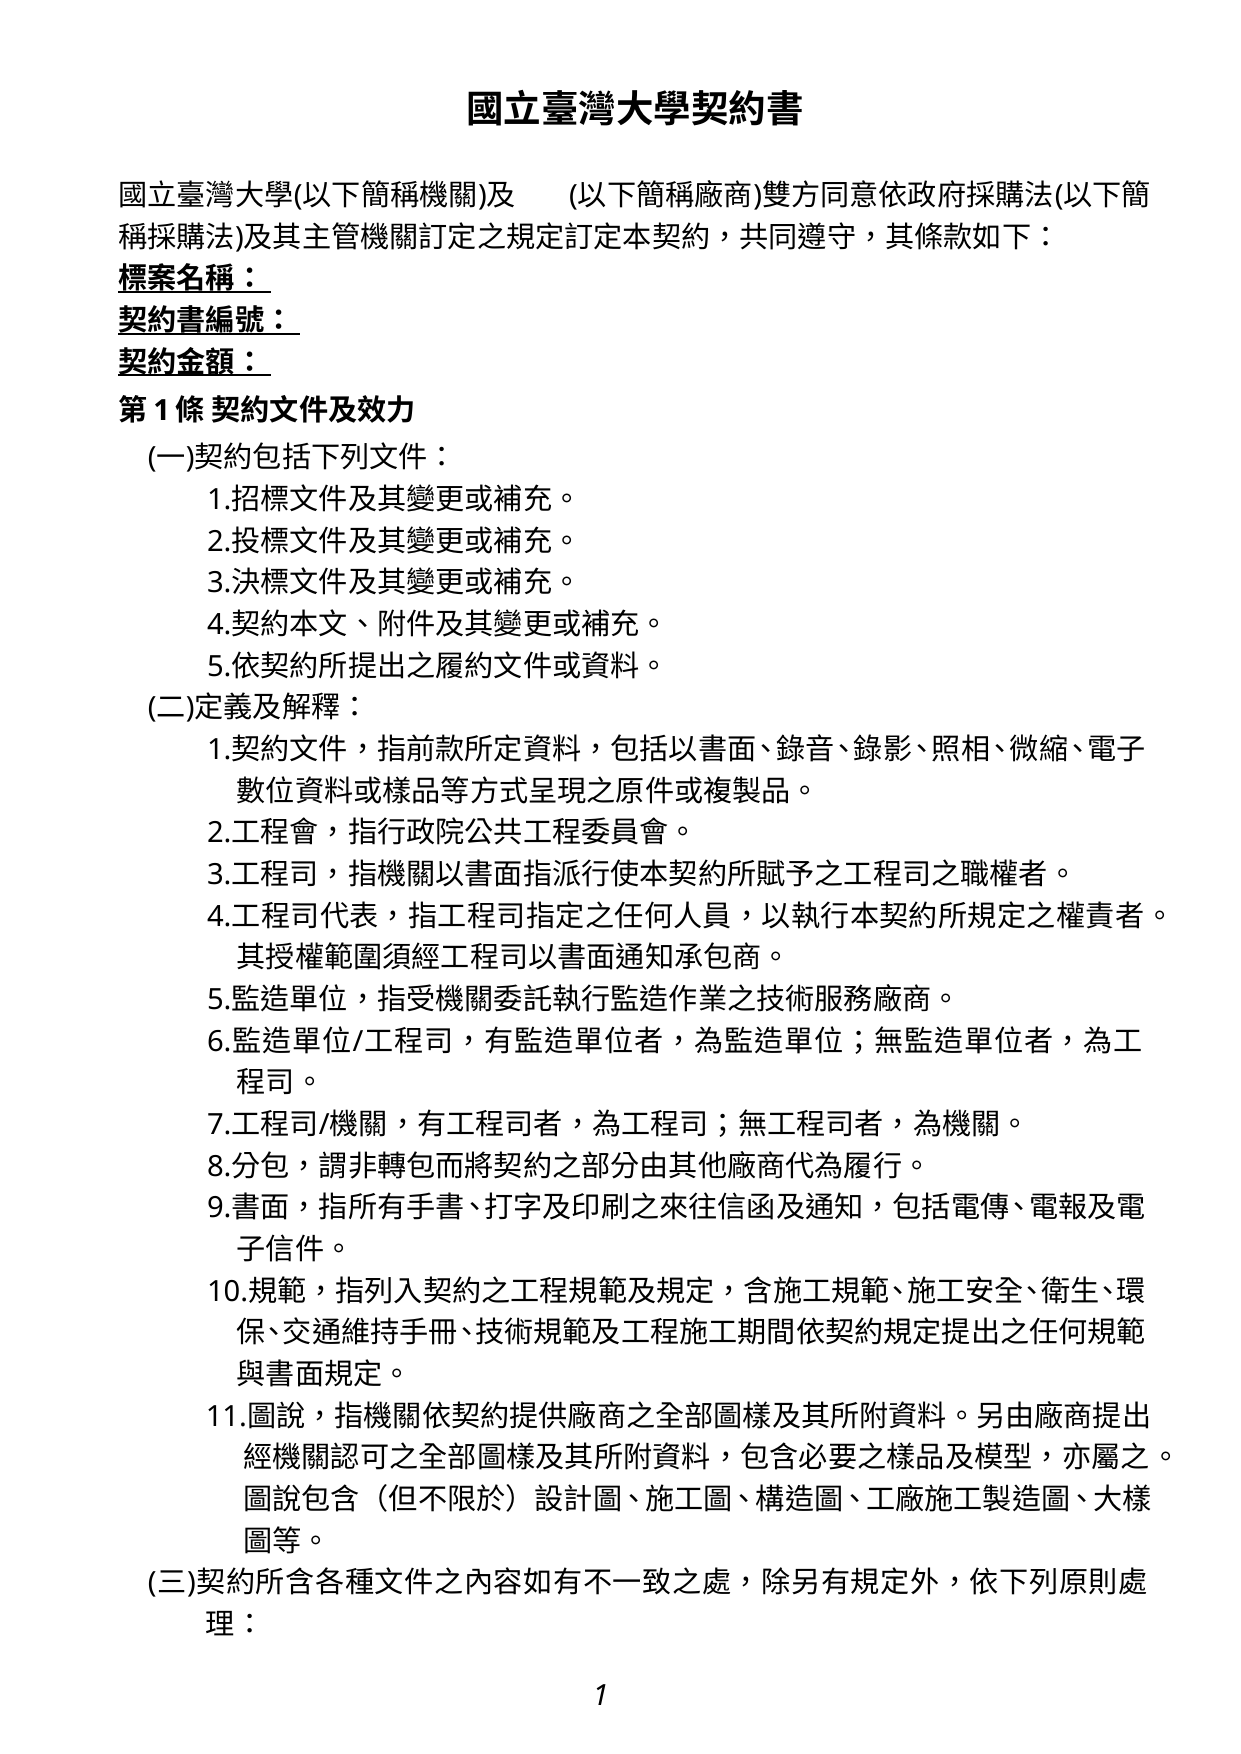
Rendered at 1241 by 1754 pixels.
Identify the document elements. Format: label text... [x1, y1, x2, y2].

text 國立臺灣大學(以下簡稱機關)及 (以下簡稱廠商)雙方同意依政府採購法(以下簡稱採購法)及其主管機關訂定之規定訂定本契約，共同遵守，其條款如下： [118, 172, 1152, 255]
text 標案名稱： [118, 255, 1152, 297]
text (三)契約所含各種文件之內容如有不一致之處，除另有規定外，依下列原則處理： [148, 1559, 1152, 1643]
text 1.契約文件，指前款所定資料，包括以書面、錄音、錄影、照相、微縮、電子數位資料或樣品等方式呈現之原件或複製品。 [207, 726, 1146, 809]
text 3.工程司，指機關以書面指派行使本契約所賦予之工程司之職權者。 [207, 851, 1146, 893]
text 第1條 契約文件及效力 [118, 387, 1152, 428]
text 1.招標文件及其變更或補充。 [207, 476, 1146, 518]
text 契約書編號： [118, 297, 1152, 339]
text 3.決標文件及其變更或補充。 [207, 559, 1146, 601]
text 8.分包，謂非轉包而將契約之部分由其他廠商代為履行。 [207, 1143, 1146, 1184]
text 2.投標文件及其變更或補充。 [207, 518, 1146, 559]
text 契約金額： [118, 339, 1152, 380]
text 4.契約本文、附件及其變更或補充。 [207, 601, 1146, 643]
text 11.圖說，指機關依契約提供廠商之全部圖樣及其所附資料。另由廠商提出經機關認可之全部圖樣及其所附資料，包含必要之樣品及模型，亦屬之。圖說包含（但不限於）設計圖、施工圖、構造圖、工廠施工製造圖、大樣圖等。 [206, 1393, 1152, 1559]
text (二)定義及解釋： [148, 684, 1152, 726]
text (一)契約包括下列文件： [148, 434, 1152, 476]
text 4.工程司代表，指工程司指定之任何人員，以執行本契約所規定之權責者。其授權範圍須經工程司以書面通知承包商。 [207, 893, 1146, 976]
text 5.監造單位，指受機關委託執行監造作業之技術服務廠商。 [207, 976, 1146, 1018]
text 6.監造單位/工程司，有監造單位者，為監造單位；無監造單位者，為工程司。 [207, 1018, 1146, 1101]
text 10.規範，指列入契約之工程規範及規定，含施工規範、施工安全、衛生、環保、交通維持手冊、技術規範及工程施工期間依契約規定提出之任何規範與書面規定。 [207, 1268, 1146, 1393]
text 5.依契約所提出之履約文件或資料。 [207, 643, 1146, 684]
text 9.書面，指所有手書、打字及印刷之來往信函及通知，包括電傳、電報及電子信件。 [207, 1184, 1146, 1268]
text 國立臺灣大學契約書 [118, 89, 1152, 130]
text 7.工程司/機關，有工程司者，為工程司；無工程司者，為機關。 [207, 1101, 1146, 1143]
text 2.工程會，指行政院公共工程委員會。 [207, 809, 1146, 851]
